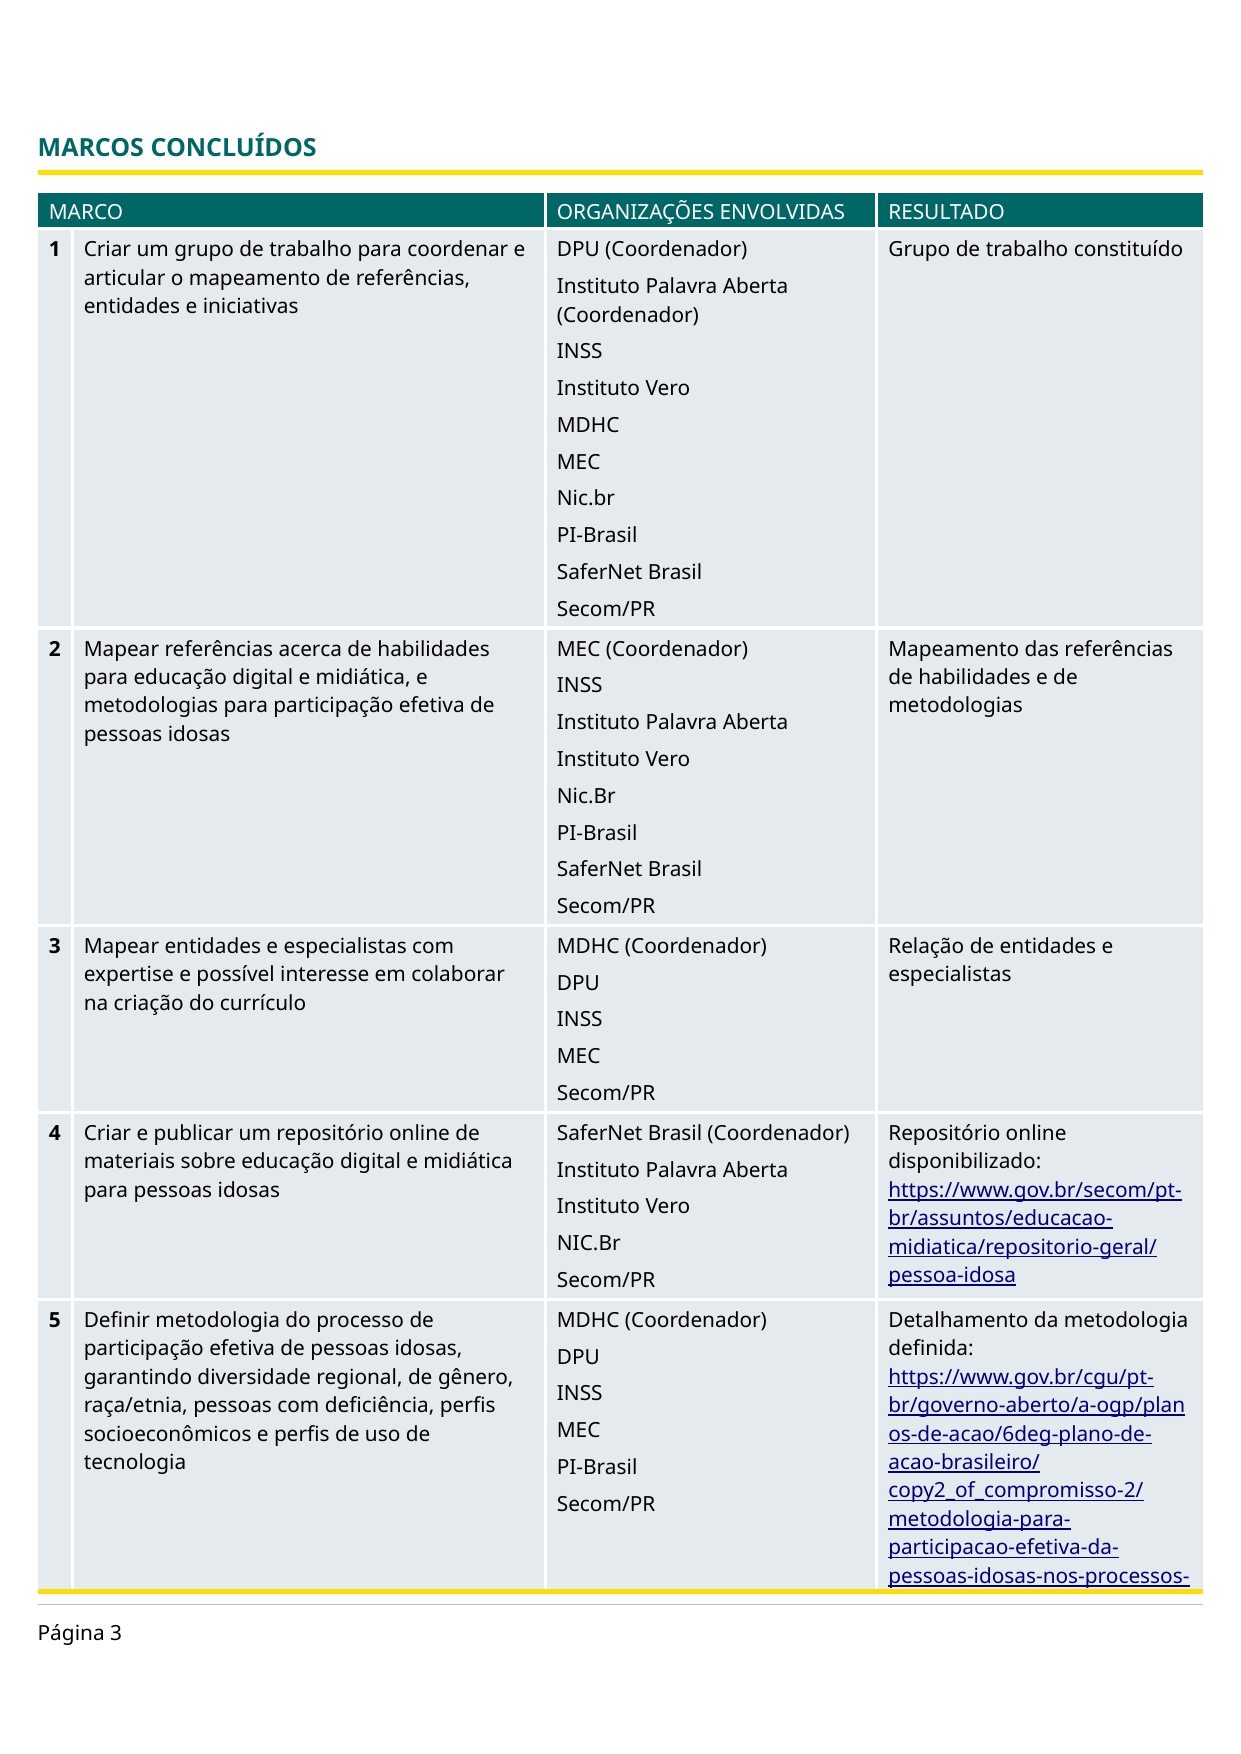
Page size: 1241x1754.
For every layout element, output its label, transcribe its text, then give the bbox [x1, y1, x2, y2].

table_cell 1 [38, 230, 71, 626]
table_cell Mapeamento das referências de habilidades e de metodologias [878, 630, 1203, 924]
table_cell 3 [38, 927, 71, 1111]
table_cell Mapear entidades e especialistas com expertise e possível interesse em colaborar na criação do currículo [74, 927, 544, 1111]
table_cell DPU (Coordenador) Instituto Palavra Aberta (Coordenador) INSS Instituto Vero MDHC MEC Nic.br PI-Brasil SaferNet Brasil Secom/PR [547, 230, 875, 626]
table_cell MDHC (Coordenador) DPU INSS MEC PI-Brasil Secom/PR [547, 1301, 875, 1589]
table_cell Relação de entidades e especialistas [878, 927, 1203, 1111]
table_cell Definir metodologia do processo de participação efetiva de pessoas idosas, garantindo diversidade regional, de gênero, raça/etnia, pessoas com deficiência, perfis socioeconômicos e perfis de uso de tecnologia [74, 1301, 544, 1589]
table_header RESULTADO [878, 193, 1203, 227]
table_cell Criar um grupo de trabalho para coordenar e articular o mapeamento de referências, entidades e iniciativas [74, 230, 544, 626]
table_cell Mapear referências acerca de habilidades para educação digital e midiática, e metodologias para participação efetiva de pessoas idosas [74, 630, 544, 924]
table_header organizações envolvidas [547, 193, 875, 227]
table_header marco [38, 193, 544, 227]
table_cell [38, 175, 1203, 193]
table_cell 4 [38, 1114, 71, 1298]
table_cell Criar e publicar um repositório online de materiais sobre educação digital e midiática para pessoas idosas [74, 1114, 544, 1298]
table_cell 2 [38, 630, 71, 924]
table_cell SaferNet Brasil (Coordenador) Instituto Palavra Aberta Instituto Vero NIC.Br Secom/PR [547, 1114, 875, 1298]
table_cell 5 [38, 1301, 71, 1589]
table_header MARCOs CONCLUÍDOs [38, 96, 1203, 170]
table_cell MEC (Coordenador) INSS Instituto Palavra Aberta Instituto Vero Nic.Br PI-Brasil SaferNet Brasil Secom/PR [547, 630, 875, 924]
table_cell Repositório online disponibilizado: https://www.gov.br/secom/pt-br/assuntos/educacao-midiatica/repositorio-geral/pessoa-idosa [878, 1114, 1203, 1298]
table_cell MDHC (Coordenador) DPU INSS MEC Secom/PR [547, 927, 875, 1111]
table_cell Detalhamento da metodologia definida: https://www.gov.br/cgu/pt-br/governo-aberto/a-ogp/planos-de-acao/6deg-plano-de-acao-brasileiro/copy2_of_compromisso-2/metodologia-para-participacao-efetiva-da-pessoas-idosas-nos-processos- [878, 1301, 1203, 1589]
table_cell Grupo de trabalho constituído [878, 230, 1203, 626]
